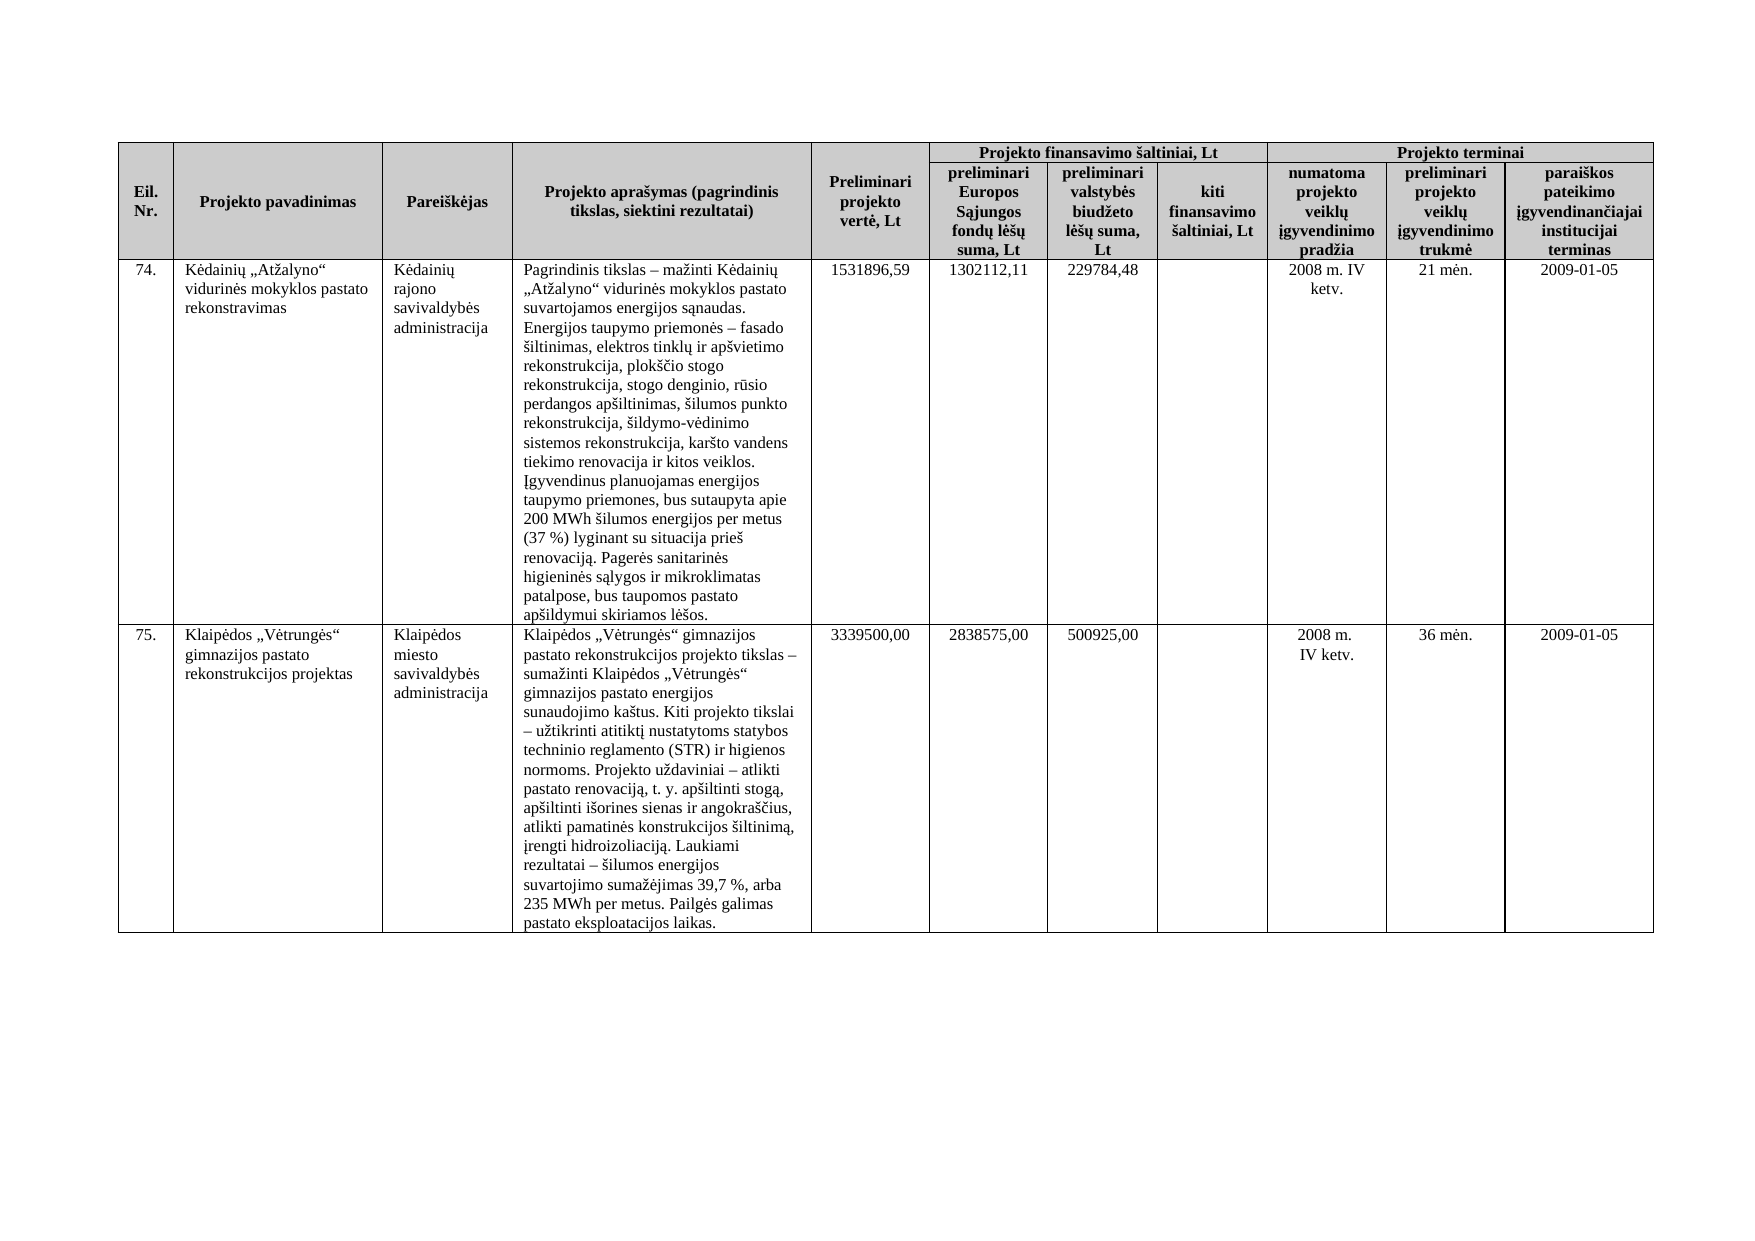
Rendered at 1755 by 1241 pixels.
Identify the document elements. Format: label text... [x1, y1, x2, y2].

table_cell Kėdainių rajono savivaldybės administracija [383, 260, 512, 624]
table_cell [1158, 625, 1267, 932]
table_header Projekto terminai [1268, 143, 1653, 162]
table_cell 74. [119, 260, 173, 624]
table_cell Klaipėdos „Vėtrungės“ gimnazijos pastato rekonstrukcijos projektas [174, 625, 382, 932]
table_header Pareiškėjas [383, 143, 512, 259]
table_cell Pagrindinis tikslas – mažinti Kėdainių „Atžalyno“ vidurinės mokyklos pastato suvartojamos energijos sąnaudas. Energijos taupymo priemonės – fasado šiltinimas, elektros tinklų ir apšvietimo rekonstrukcija, plokščio stogo rekonstrukcija, stogo denginio, rūsio perdangos apšiltinimas, šilumos punkto rekonstrukcija, šildymo-vėdinimo sistemos rekonstrukcija, karšto vandens tiekimo renovacija ir kitos veiklos. Įgyvendinus planuojamas energijos taupymo priemones, bus sutaupyta apie 200 MWh šilumos energijos per metus (37 %) lyginant su situacija prieš renovaciją. Pagerės sanitarinės higieninės sąlygos ir mikroklimatas patalpose, bus taupomos pastato apšildymui skiriamos lėšos. [513, 260, 811, 624]
table_cell 36 mėn. [1387, 625, 1504, 932]
table_cell 2838575,00 [930, 625, 1047, 932]
table_header Preliminari projekto vertė, Lt [812, 143, 929, 259]
table_cell numatoma projekto veiklų įgyvendinimo pradžia [1268, 163, 1386, 259]
table_cell 229784,48 [1048, 260, 1157, 624]
table_cell 500925,00 [1048, 625, 1157, 932]
table_cell 2009-01-05 [1506, 625, 1653, 932]
table_cell 2009-01-05 [1506, 260, 1653, 624]
table_cell 21 mėn. [1387, 260, 1504, 624]
table_header Eil. Nr. [119, 143, 173, 259]
table_cell preliminari valstybės biudžeto lėšų suma, Lt [1048, 163, 1157, 259]
table_cell preliminari projekto veiklų įgyvendinimo trukmė [1387, 163, 1504, 259]
table_header Projekto aprašymas (pagrindinis tikslas, siektini rezultatai) [513, 143, 811, 259]
table_cell 1531896,59 [812, 260, 929, 624]
table_header Projekto finansavimo šaltiniai, Lt [930, 143, 1267, 162]
table_cell Klaipėdos „Vėtrungės“ gimnazijos pastato rekonstrukcijos projekto tikslas – sumažinti Klaipėdos „Vėtrungės“ gimnazijos pastato energijos sunaudojimo kaštus. Kiti projekto tikslai – užtikrinti atitiktį nustatytoms statybos techninio reglamento (STR) ir higienos normoms. Projekto uždaviniai – atlikti pastato renovaciją, t. y. apšiltinti stogą, apšiltinti išorines sienas ir angokraščius, atlikti pamatinės konstrukcijos šiltinimą, įrengti hidroizoliaciją. Laukiami rezultatai – šilumos energijos suvartojimo sumažėjimas 39,7 %, arba 235 MWh per metus. Pailgės galimas pastato eksploatacijos laikas. [513, 625, 811, 932]
table_cell Kėdainių „Atžalyno“ vidurinės mokyklos pastato rekonstravimas [174, 260, 382, 624]
table_cell paraiškos pateikimo įgyvendinančiajai institucijai terminas [1506, 163, 1653, 259]
table_cell 75. [119, 625, 173, 932]
table_cell kiti finansavimo šaltiniai, Lt [1158, 163, 1267, 259]
table_cell [1158, 260, 1267, 624]
table_cell 1302112,11 [930, 260, 1047, 624]
table_cell 2008 m. IV ketv. [1268, 260, 1386, 624]
table_cell 2008 m. IV ketv. [1268, 625, 1386, 932]
table_header Projekto pavadinimas [174, 143, 382, 259]
table_cell 3339500,00 [812, 625, 929, 932]
table_cell Klaipėdos miesto savivaldybės administracija [383, 625, 512, 932]
table_cell preliminari Europos Sąjungos fondų lėšų suma, Lt [930, 163, 1047, 259]
